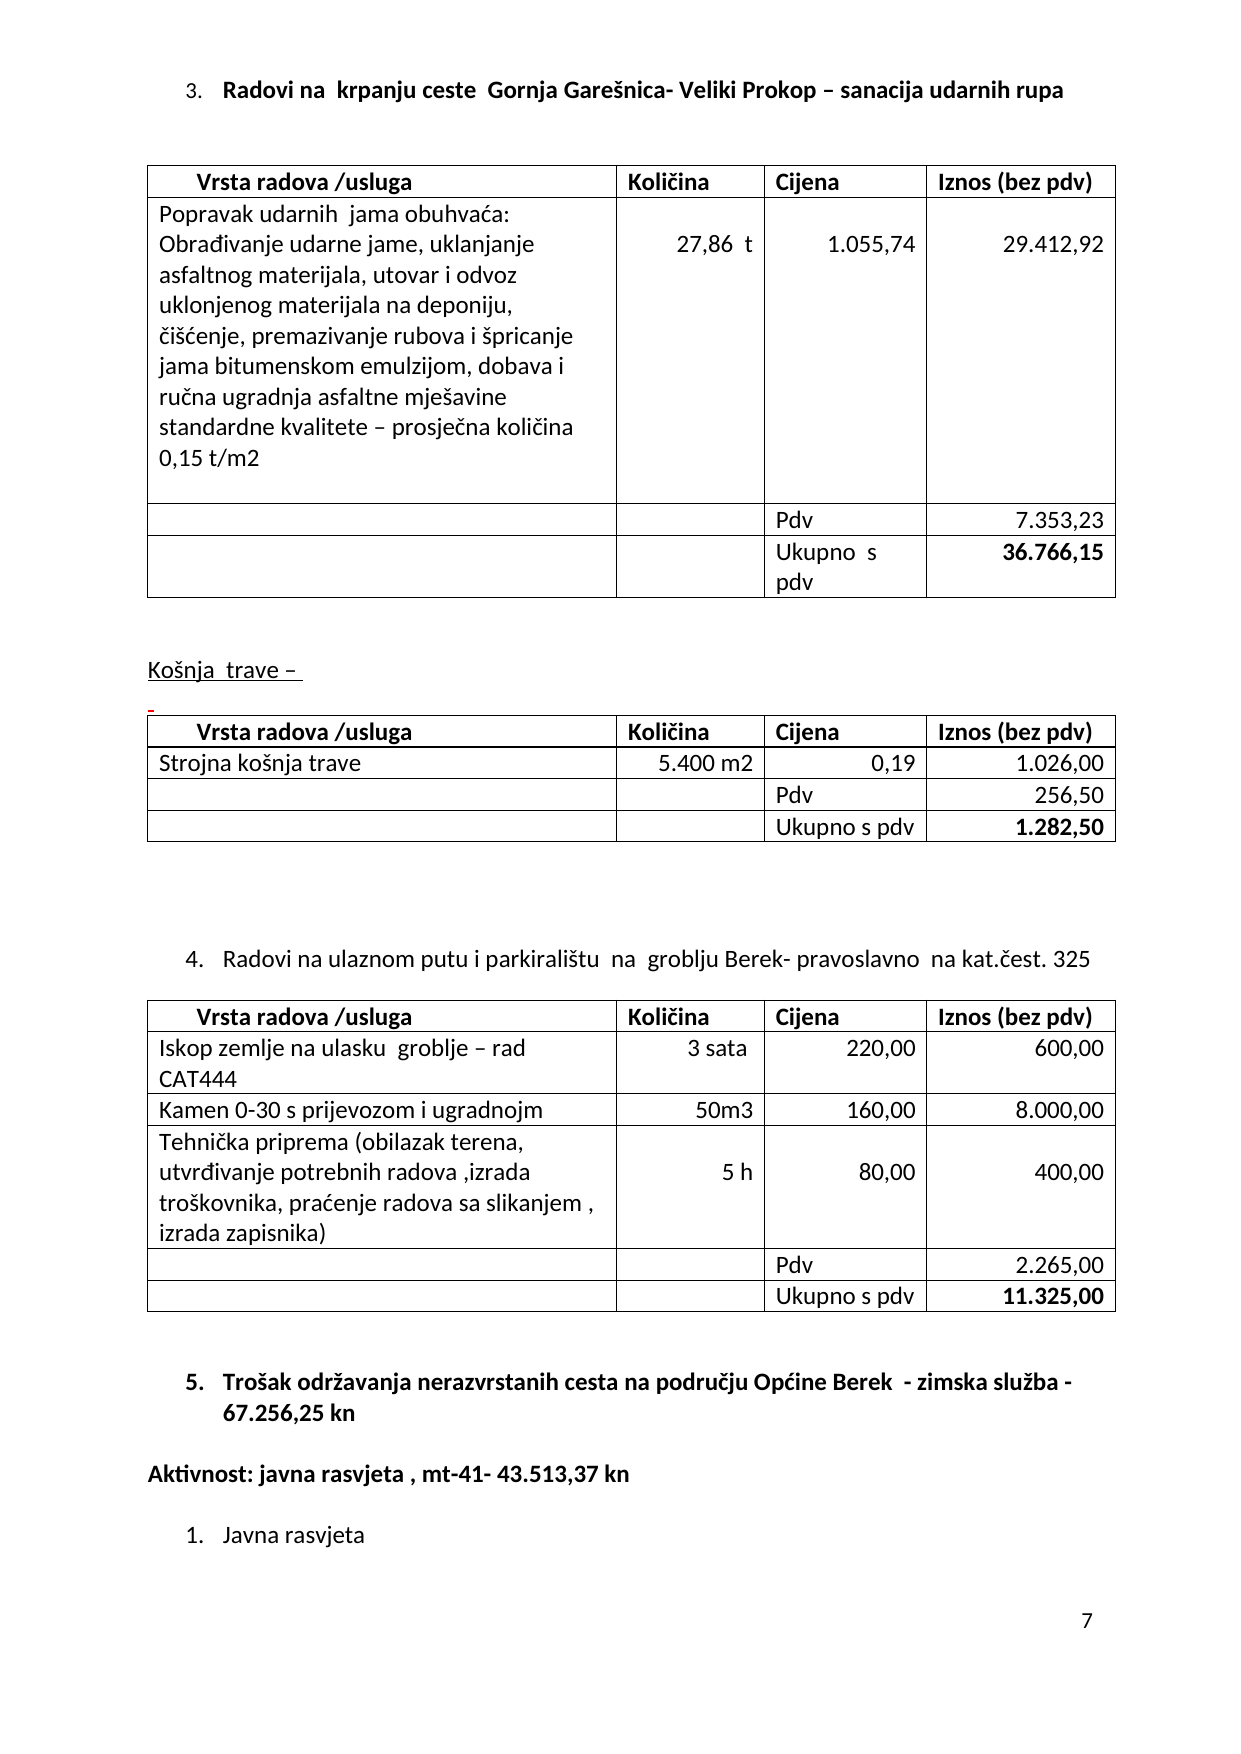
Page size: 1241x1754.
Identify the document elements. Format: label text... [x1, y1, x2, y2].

table_cell 80,00 [765, 1126, 926, 1248]
table_cell Pdv [765, 1249, 926, 1279]
table_cell 27,86 t [617, 198, 764, 503]
table_cell [617, 1249, 764, 1279]
table_cell [617, 811, 764, 841]
table_cell [617, 536, 764, 597]
table_cell [148, 811, 616, 841]
table_header Cijena [765, 166, 926, 197]
table_cell Tehnička priprema (obilazak terena, utvrđivanje potrebnih radova ,izrada troškovnika, praćenje radova sa slikanjem , izrada zapisnika) [148, 1126, 616, 1248]
table_cell 5 h [617, 1126, 764, 1248]
table_cell [617, 504, 764, 535]
table_cell [148, 1249, 616, 1279]
table_header Vrsta radova /usluga [148, 166, 616, 197]
table_cell 220,00 [765, 1032, 926, 1093]
table_cell 11.325,00 [927, 1281, 1115, 1311]
table_cell Ukupno s pdv [765, 1281, 926, 1311]
table_cell 50m3 [617, 1094, 764, 1125]
table_cell Pdv [765, 504, 926, 535]
table_cell [148, 1281, 616, 1311]
list Javna rasvjeta [185, 1519, 1093, 1549]
table_cell [617, 779, 764, 809]
table_cell 3 sata [617, 1032, 764, 1093]
table_cell Strojna košnja trave [148, 748, 616, 778]
text Košnja trave – [148, 654, 1093, 684]
table_header Vrsta radova /usluga [148, 1001, 616, 1031]
table_cell 5.400 m2 [617, 748, 764, 778]
table_cell 8.000,00 [927, 1094, 1115, 1125]
table_cell [617, 1281, 764, 1311]
list Trošak održavanja nerazvrstanih cesta na području Općine Berek - zimska služba -67.256,25 kn [185, 1366, 1093, 1427]
table_header Cijena [765, 1001, 926, 1031]
table_cell 1.026,00 [927, 748, 1115, 778]
table_cell 29.412,92 [927, 198, 1115, 503]
table_cell Iskop zemlje na ulasku groblje – rad CAT444 [148, 1032, 616, 1093]
table_header Iznos (bez pdv) [927, 1001, 1115, 1031]
table_header Iznos (bez pdv) [927, 166, 1115, 197]
table_header Iznos (bez pdv) [927, 716, 1115, 746]
table_header Količina [617, 166, 764, 197]
table_cell 1.282,50 [927, 811, 1115, 841]
table_cell 36.766,15 [927, 536, 1115, 597]
table_cell 256,50 [927, 779, 1115, 809]
table_cell [148, 536, 616, 597]
text Aktivnost: javna rasvjeta , mt-41- 43.513,37 kn [148, 1458, 1093, 1488]
table_header Cijena [765, 716, 926, 746]
table_cell Ukupno s pdv [765, 536, 926, 597]
table_cell Pdv [765, 779, 926, 809]
table_cell Popravak udarnih jama obuhvaća: Obrađivanje udarne jame, uklanjanje asfaltnog materijala, utovar i odvoz uklonjenog materijala na deponiju, čišćenje, premazivanje rubova i špricanje jama bitumenskom emulzijom, dobava i ručna ugradnja asfaltne mješavine standardne kvalitete – prosječna količina 0,15 t/m2 [148, 198, 616, 503]
table_header Vrsta radova /usluga [148, 716, 616, 746]
table_cell [148, 779, 616, 809]
table_cell 0,19 [765, 748, 926, 778]
table_cell 2.265,00 [927, 1249, 1115, 1279]
list Radovi na krpanju ceste Gornja Garešnica- Veliki Prokop – sanacija udarnih rupa [185, 74, 1093, 104]
table_cell Ukupno s pdv [765, 811, 926, 841]
table_header Količina [617, 1001, 764, 1031]
table_cell 1.055,74 [765, 198, 926, 503]
list Radovi na ulaznom putu i parkiralištu na groblju Berek- pravoslavno na kat.čest. 325 [185, 943, 1093, 973]
table_cell [148, 504, 616, 535]
table_cell 400,00 [927, 1126, 1115, 1248]
table_cell Kamen 0-30 s prijevozom i ugradnojm [148, 1094, 616, 1125]
table_header Količina [617, 716, 764, 746]
table_cell 160,00 [765, 1094, 926, 1125]
table_cell 600,00 [927, 1032, 1115, 1093]
table_cell 7.353,23 [927, 504, 1115, 535]
